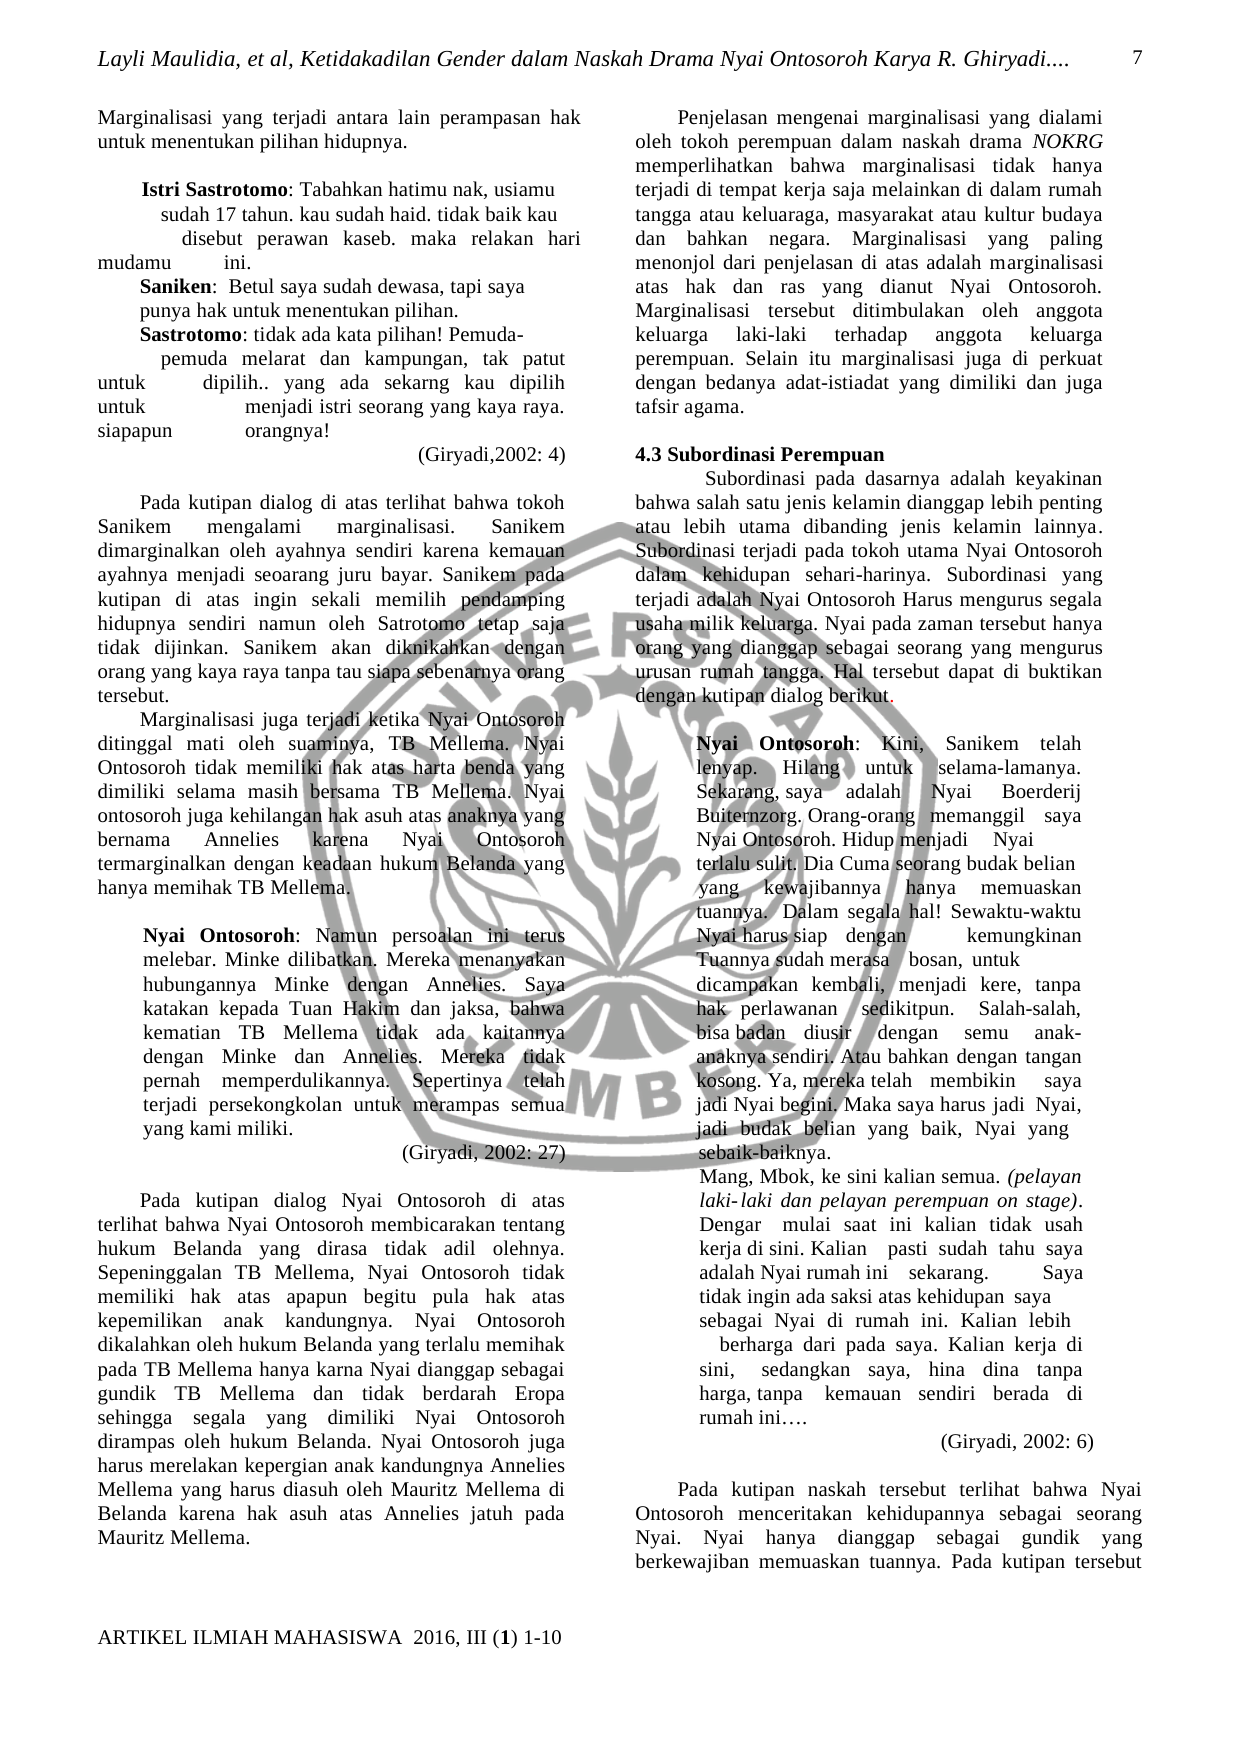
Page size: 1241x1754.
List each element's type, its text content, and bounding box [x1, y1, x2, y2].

text Saniken: Betul saya sudah dewasa, tapi saya punya hak untuk menentukan pilihan. [97, 273, 566, 322]
list Istri Sastrotomo: Tabahkan hatimu nak, usiamu sudah 17 tahun. kau sudah haid. tidak baik kau disebut perawan kaseb. maka relakan hari mudamu ini. [97, 177, 582, 273]
text Marginalisasi juga terjadi ketika Nyai Ontosoroh ditinggal mati oleh suaminya, TB Mellema. Nyai Ontosoroh tidak memiliki hak atas harta benda yang dimiliki selama masih bersama TB Mellema. Nyai ontosoroh juga kehilangan hak asuh atas anaknya yang bernama Annelies karena Nyai Ontosoroh termarginalkan dengan keadaan hukum Belanda yang hanya memihak TB Mellema. [97, 707, 566, 899]
text Nyai Ontosoroh: Kini, Sanikem telah lenyap. Hilang untuk selama-lamanya. Sekarang, saya adalah Nyai Boerderij Buiternzorg. Orang-orang memanggil saya Nyai Ontosoroh. Hidup menjadi Nyai terlalu sulit. Dia Cuma seorang budak belian yang kewajibannya hanya memuaskan tuannya. Dalam segala hal! Sewaktu-waktu Nyai harus siap dengan kemungkinan Tuannya sudah merasa bosan, untuk dicampakan kembali, menjadi kere, tanpa hak perlawanan sedikitpun. Salah-salah, bisa badan diusir dengan semu anak-anaknya sendiri. Atau bahkan dengan tangan kosong. Ya, mereka telah membikin saya jadi Nyai begini. Maka saya harus jadi Nyai, jadi budak belian yang baik, Nyai yang sebaik-baiknya. [696, 731, 1082, 1164]
text Pada kutipan dialog di atas terlihat bahwa tokoh Sanikem mengalami marginalisasi. Sanikem dimarginalkan oleh ayahnya sendiri karena kemauan ayahnya menjadi seoarang juru bayar. Sanikem pada kutipan di atas ingin sekali memilih pendamping hidupnya sendiri namun oleh Satrotomo tetap saja tidak dijinkan. Sanikem akan diknikahkan dengan orang yang kaya raya tanpa tau siapa sebenarnya orang tersebut. [97, 490, 566, 707]
text Sastrotomo: tidak ada kata pilihan! Pemuda- pemuda melarat dan kampungan, tak patut untuk dipilih.. yang ada sekarng kau dipilih untuk menjadi istri seorang yang kaya raya. siapapun orangnya! [97, 322, 566, 442]
text Penjelasan mengenai marginalisasi yang dialami oleh tokoh perempuan dalam naskah drama NOKRG memperlihatkan bahwa marginalisasi tidak hanya terjadi di tempat kerja saja melainkan di dalam rumah tangga atau keluaraga, masyarakat atau kultur budaya dan bahkan negara. Marginalisasi yang paling menonjol dari penjelasan di atas adalah marginalisasi atas hak dan ras yang dianut Nyai Ontosoroh. Marginalisasi tersebut ditimbulakan oleh anggota keluarga laki-laki terhadap anggota keluarga perempuan. Selain itu marginalisasi juga di perkuat dengan bedanya adat-istiadat yang dimiliki dan juga tafsir agama. [635, 105, 1103, 418]
text (Giryadi,2002: 4) [360, 442, 566, 466]
text Pada kutipan naskah tersebut terlihat bahwa Nyai Ontosoroh menceritakan kehidupannya sebagai seorang Nyai. Nyai hanya dianggap sebagai gundik yang berkewajiban memuaskan tuannya. Pada kutipan tersebut [635, 1477, 1143, 1573]
text Mang, Mbok, ke sini kalian semua. (pelayan laki- laki dan pelayan perempuan on stage). Dengar mulai saat ini kalian tidak usah kerja di sini. Kalian pasti sudah tahu saya adalah Nyai rumah ini sekarang. Saya tidak ingin ada saksi atas kehidupan saya sebagai Nyai di rumah ini. Kalian lebih berharga dari pada saya. Kalian kerja di sini, sedangkan saya, hina dina tanpa harga, tanpa kemauan sendiri berada di rumah ini…. [699, 1164, 1083, 1428]
list Marginalisasi yang terjadi antara lain perampasan hak untuk menentukan pilihan hidupnya. [97, 105, 582, 153]
text (Giryadi, 2002: 27) [97, 1140, 566, 1164]
text Nyai Ontosoroh: Namun persoalan ini terus melebar. Minke dilibatkan. Mereka menanyakan hubungannya Minke dengan Annelies. Saya katakan kepada Tuan Hakim dan jaksa, bahwa kematian TB Mellema tidak ada kaitannya dengan Minke dan Annelies. Mereka tidak pernah memperdulikannya. Sepertinya telah terjadi persekongkolan untuk merampas semua yang kami miliki. [143, 923, 566, 1140]
text (Giryadi, 2002: 6) [898, 1428, 1094, 1453]
text Pada kutipan dialog Nyai Ontosoroh di atas terlihat bahwa Nyai Ontosoroh membicarakan tentang hukum Belanda yang dirasa tidak adil olehnya. Sepeninggalan TB Mellema, Nyai Ontosoroh tidak memiliki hak atas apapun begitu pula hak atas kepemilikan anak kandungnya. Nyai Ontosoroh dikalahkan oleh hukum Belanda yang terlalu memihak pada TB Mellema hanya karna Nyai dianggap sebagai gundik TB Mellema dan tidak berdarah Eropa sehingga segala yang dimiliki Nyai Ontosoroh dirampas oleh hukum Belanda. Nyai Ontosoroh juga harus merelakan kepergian anak kandungnya Annelies Mellema yang harus diasuh oleh Mauritz Mellema di Belanda karena hak asuh atas Annelies jatuh pada Mauritz Mellema. [97, 1188, 566, 1549]
list 4.3 Subordinasi Perempuan [635, 442, 1103, 466]
list Subordinasi pada dasarnya adalah keyakinan bahwa salah satu jenis kelamin dianggap lebih penting atau lebih utama dibanding jenis kelamin lainnya. Subordinasi terjadi pada tokoh utama Nyai Ontosoroh dalam kehidupan sehari-harinya. Subordinasi yang terjadi adalah Nyai Ontosoroh Harus mengurus segala usaha milik keluarga. Nyai pada zaman tersebut hanya orang yang dianggap sebagai seorang yang mengurus urusan rumah tangga. Hal tersebut dapat di buktikan dengan kutipan dialog berikut. [635, 466, 1103, 707]
picture [229, 447, 1011, 1246]
